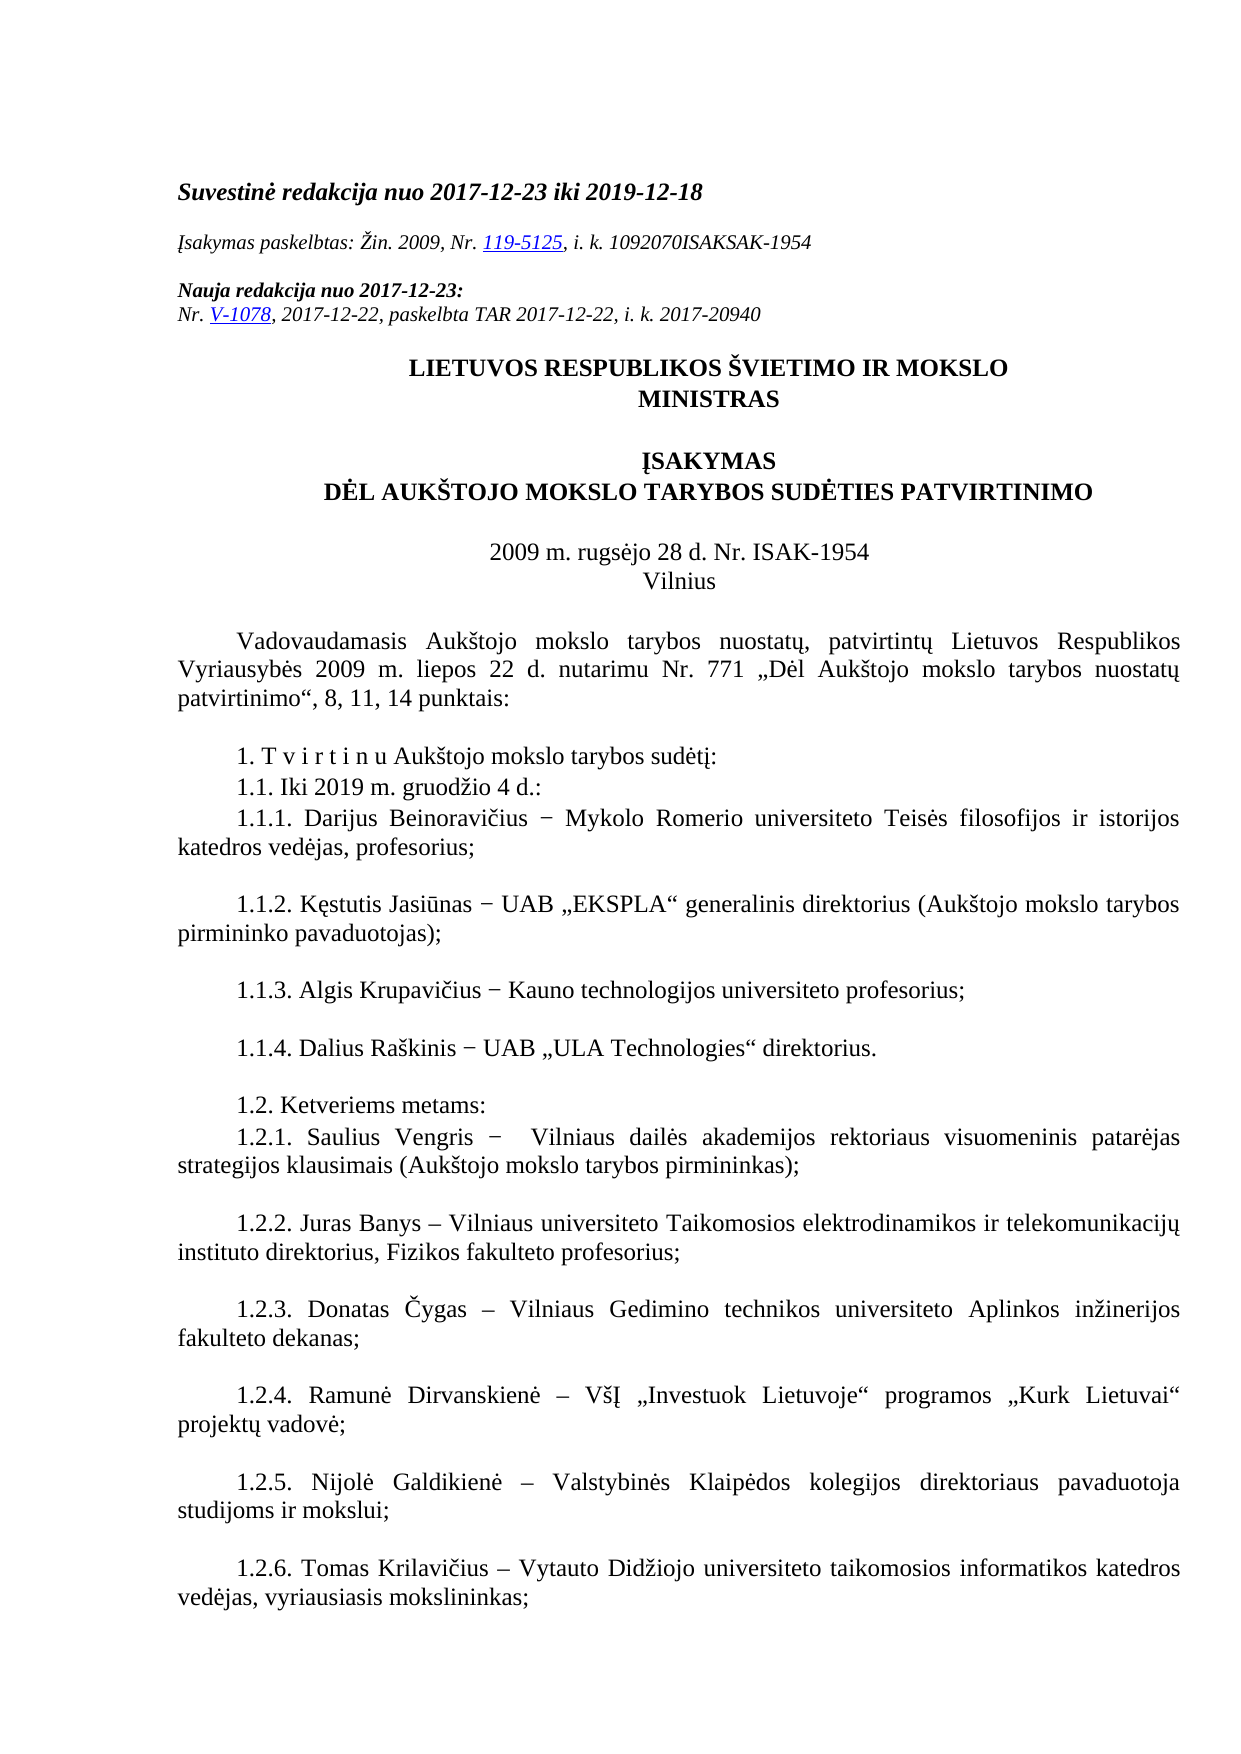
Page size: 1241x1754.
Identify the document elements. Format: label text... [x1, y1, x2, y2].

text Suvestinė redakcija nuo 2017-12-23 iki 2019-12-18 [177, 177, 1181, 206]
text 1.2.6. Tomas Krilavičius – Vytauto Didžiojo universiteto taikomosios informatikos katedros vedėjas, vyriausiasis mokslininkas; [177, 1553, 1181, 1610]
text 1.1.2. Kęstutis Jasiūnas − UAB „EKSPLA“ generalinis direktorius (Aukštojo mokslo tarybos pirmininko pavaduotojas); [177, 889, 1181, 947]
text 1.2.1. Saulius Vengris − Vilniaus dailės akademijos rektoriaus visuomeninis patarėjas strategijos klausimais (Aukštojo mokslo tarybos pirmininkas); [177, 1122, 1181, 1179]
text Nauja redakcija nuo 2017-12-23: [177, 278, 1181, 302]
text Nr. V-1078, 2017-12-22, paskelbta TAR 2017-12-22, i. k. 2017-20940 [177, 302, 1181, 326]
text ĮSAKYMAS [177, 446, 1181, 475]
text 1.1.4. Dalius Raškinis − UAB „ULA Technologies“ direktorius. [177, 1033, 1181, 1062]
text 1.1. Iki 2019 m. gruodžio 4 d.: [177, 772, 1181, 801]
text MINISTRAS [177, 384, 1181, 412]
text 1.2.2. Juras Banys – Vilniaus universiteto Taikomosios elektrodinamikos ir telekomunikacijų instituto direktorius, Fizikos fakulteto profesorius; [177, 1208, 1181, 1265]
text DĖL AUKŠTOJO MOKSLO TARYBOS SUDĖTIES PATVIRTINIMO [177, 477, 1181, 506]
text Įsakymas paskelbtas: Žin. 2009, Nr. 119-5125, i. k. 1092070ISAKSAK-1954 [177, 230, 1181, 254]
text 1.2.3. Donatas Čygas – Vilniaus Gedimino technikos universiteto Aplinkos inžinerijos fakulteto dekanas; [177, 1294, 1181, 1352]
text Vilnius [177, 566, 1181, 594]
text 2009 m. rugsėjo 28 d. Nr. ISAK-1954 [177, 537, 1181, 566]
text Vadovaudamasis Aukštojo mokslo tarybos nuostatų, patvirtintų Lietuvos Respublikos Vyriausybės 2009 m. liepos 22 d. nutarimu Nr. 771 „Dėl Aukštojo mokslo tarybos nuostatų patvirtinimo“, 8, 11, 14 punktais: [177, 626, 1181, 712]
text 1.2.4. Ramunė Dirvanskienė – VšĮ „Investuok Lietuvoje“ programos „Kurk Lietuvai“ projektų vadovė; [177, 1380, 1181, 1438]
text 1.2.5. Nijolė Galdikienė – Valstybinės Klaipėdos kolegijos direktoriaus pavaduotoja studijoms ir mokslui; [177, 1467, 1181, 1524]
text LIETUVOS RESPUBLIKOS ŠVIETIMO IR MOKSLO [177, 353, 1181, 381]
text 1.1.1. Darijus Beinoravičius − Mykolo Romerio universiteto Teisės filosofijos ir istorijos katedros vedėjas, profesorius; [177, 803, 1181, 861]
text 1.2. Ketveriems metams: [177, 1091, 1181, 1119]
text 1.1.3. Algis Krupavičius − Kauno technologijos universiteto profesorius; [177, 976, 1181, 1004]
text 1. T v i r t i n u Aukštojo mokslo tarybos sudėtį: [177, 741, 1181, 769]
